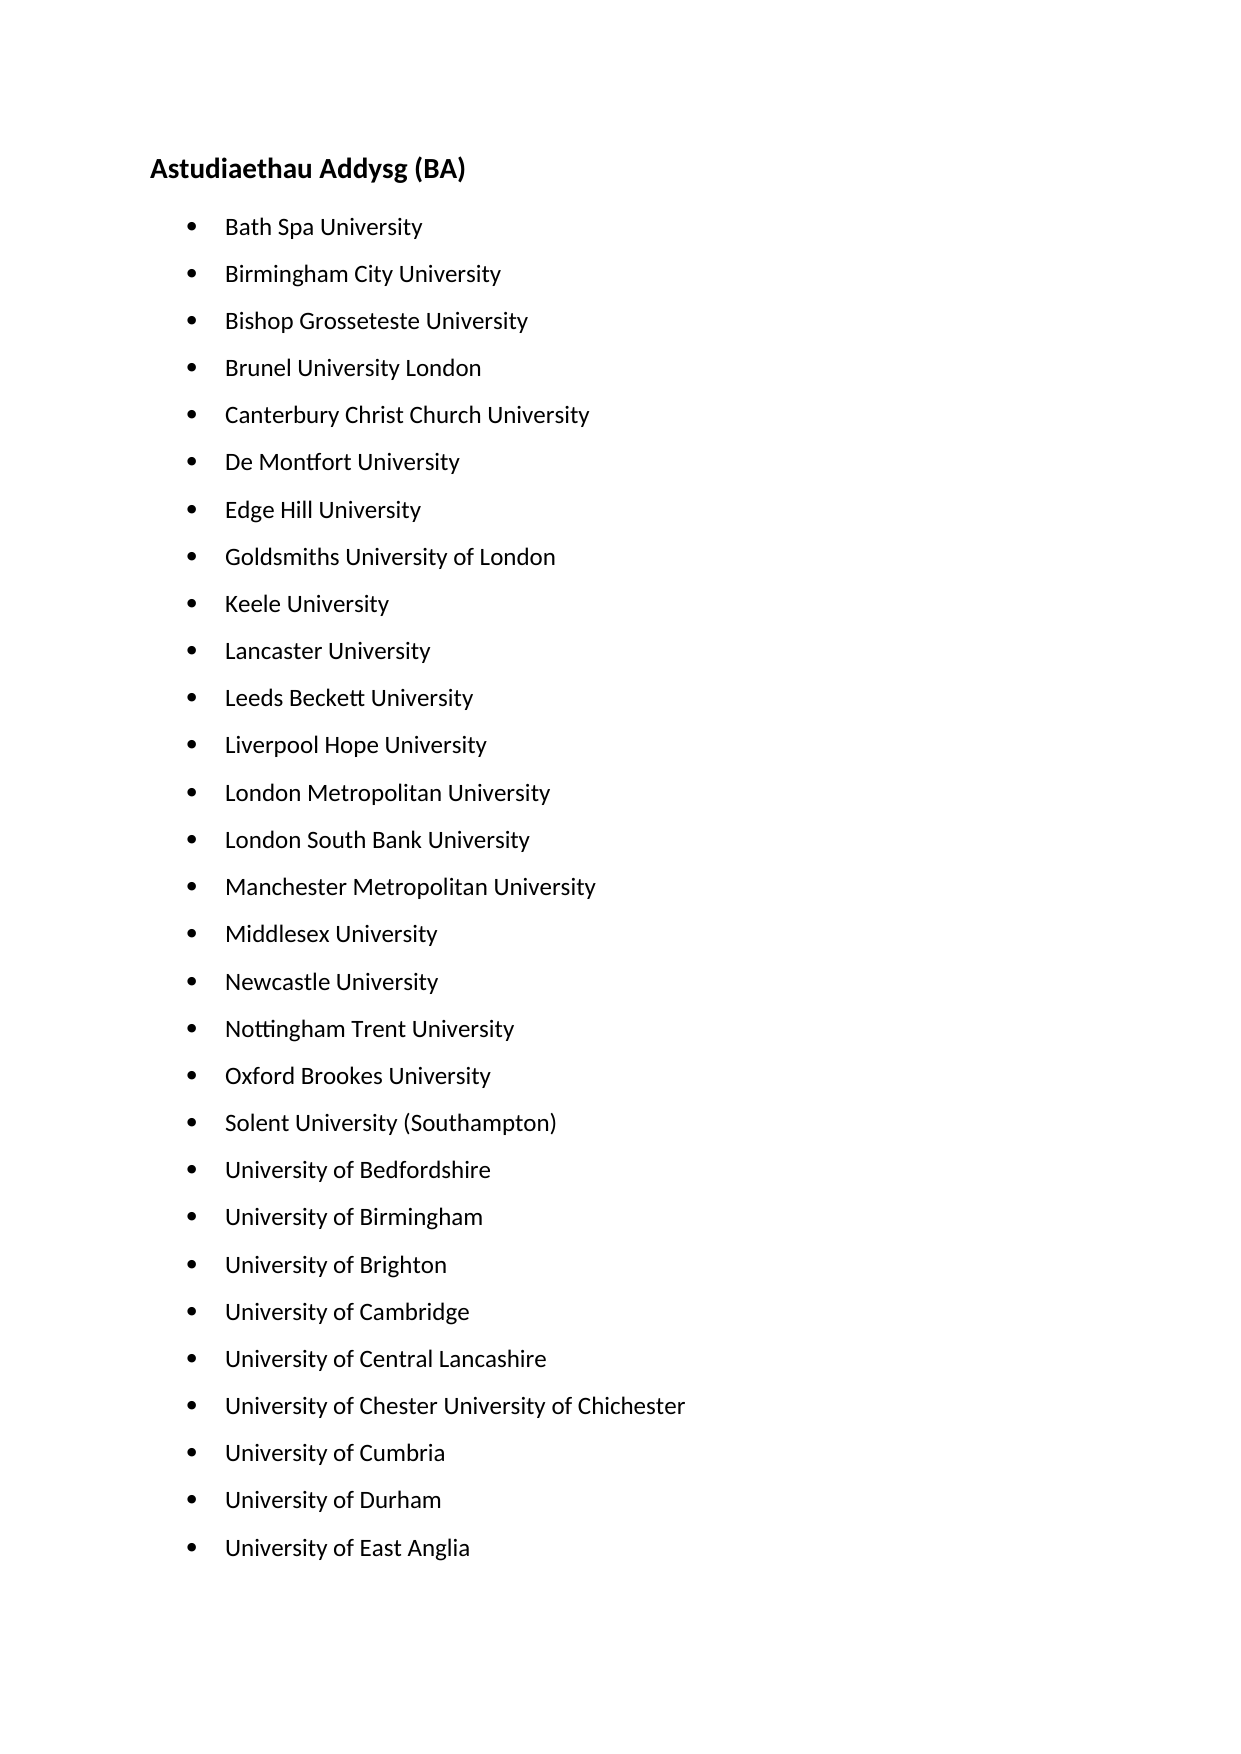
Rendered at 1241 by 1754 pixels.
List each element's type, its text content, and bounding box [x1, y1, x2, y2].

list Brunel University London [187, 352, 1090, 383]
list University of Cumbria [187, 1437, 1090, 1468]
list Canterbury Christ Church University [187, 399, 1090, 430]
list De Montfort University [187, 447, 1090, 477]
list Oxford Brookes University [187, 1060, 1090, 1091]
list Edge Hill University [187, 494, 1090, 524]
list University of Central Lancashire [187, 1343, 1090, 1374]
list Bath Spa University [187, 211, 1090, 241]
list Nottingham Trent University [187, 1013, 1090, 1043]
list University of Cambridge [187, 1296, 1090, 1326]
list University of Chester University of Chichester [187, 1390, 1090, 1421]
subtitle Astudiaethau Addysg (BA) [150, 150, 1090, 186]
list Leeds Beckett University [187, 682, 1090, 713]
list Solent University (Southampton) [187, 1107, 1090, 1138]
list Middlesex University [187, 918, 1090, 949]
list University of Durham [187, 1485, 1090, 1515]
list Lancaster University [187, 635, 1090, 666]
list University of Brighton [187, 1249, 1090, 1279]
list Manchester Metropolitan University [187, 871, 1090, 902]
list Goldsmiths University of London [187, 541, 1090, 571]
list London South Bank University [187, 824, 1090, 854]
list London Metropolitan University [187, 777, 1090, 807]
list University of East Anglia [187, 1532, 1090, 1562]
list University of Birmingham [187, 1202, 1090, 1232]
list University of Bedfordshire [187, 1154, 1090, 1185]
list Birmingham City University [187, 258, 1090, 288]
list Keele University [187, 588, 1090, 619]
list Bishop Grosseteste University [187, 305, 1090, 336]
list Newcastle University [187, 966, 1090, 996]
list Liverpool Hope University [187, 730, 1090, 760]
